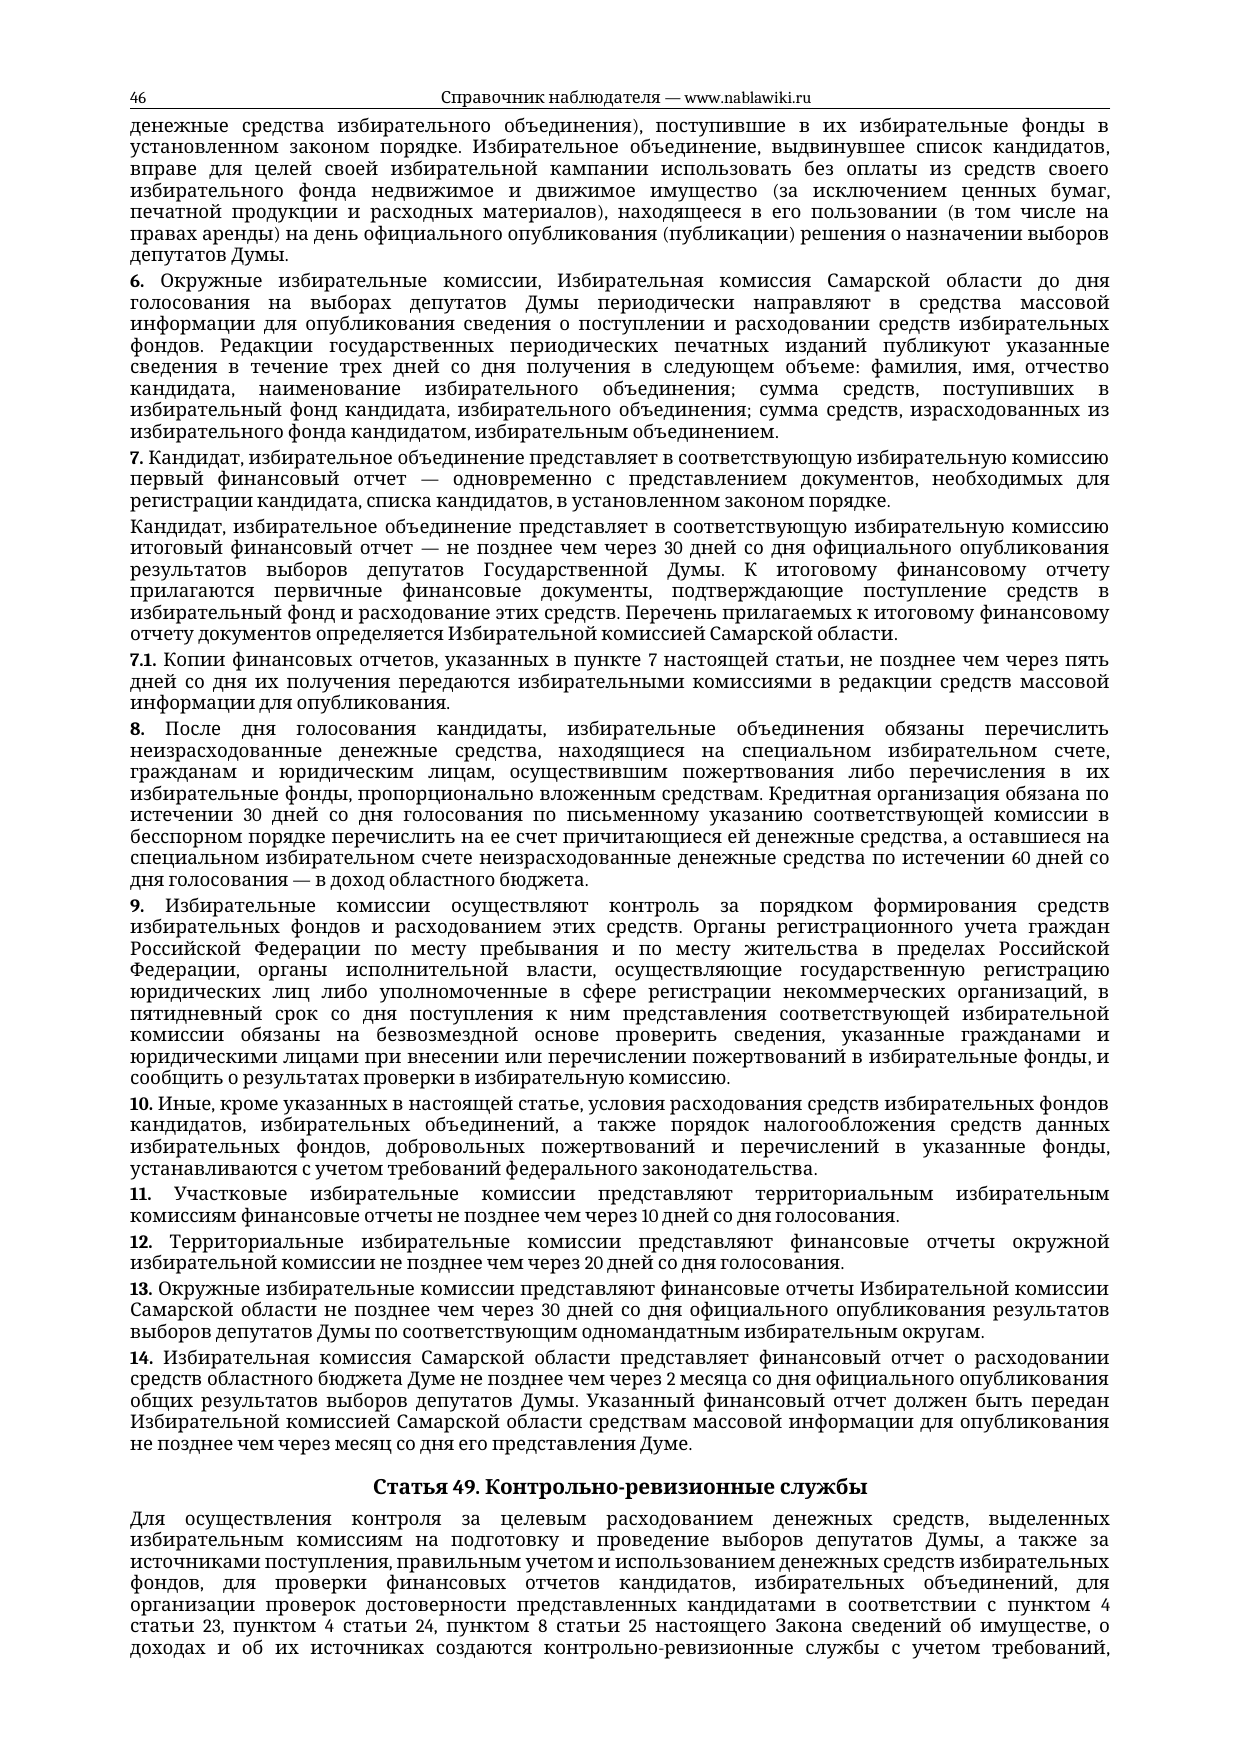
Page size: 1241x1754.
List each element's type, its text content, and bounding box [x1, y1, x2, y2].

text Для осуществления контроля за целевым расходованием денежных средств, выделенных избирательным комиссиям на подготовку и проведение выборов депутатов Думы, а также за источниками поступления, правильным учетом и использованием денежных средств избирательных фондов, для проверки финансовых отчетов кандидатов, избирательных объединений, для организации проверок достоверности представленных кандидатами в соответствии с пунктом 4 статьи 23, пунктом 4 статьи 24, пунктом 8 статьи 25 настоящего Закона сведений об имуществе, о доходах и об их источниках создаются контрольно-ревизионные службы с учетом требований, [130, 1508, 1110, 1659]
text 12. Территориальные избирательные комиссии представляют финансовые отчеты окружной избирательной комиссии не позднее чем через 20 дней со дня голосования. [130, 1231, 1110, 1274]
text 9. Избирательные комиссии осуществляют контроль за порядком формирования средств избирательных фондов и расходованием этих средств. Органы регистрационного учета граждан Российской Федерации по месту пребывания и по месту жительства в пределах Российской Федерации, органы исполнительной власти, осуществляющие государственную регистрацию юридических лиц либо уполномоченные в сфере регистрации некоммерческих организаций, в пятидневный срок со дня поступления к ним представления соответствующей избирательной комиссии обязаны на безвозмездной основе проверить сведения, указанные гражданами и юридическими лицами при внесении или перечислении пожертвований в избирательные фонды, и сообщить о результатах проверки в избирательную комиссию. [130, 895, 1110, 1089]
text 7.1. Копии финансовых отчетов, указанных в пункте 7 настоящей статьи, не позднее чем через пять дней со дня их получения передаются избирательными комиссиями в редакции средств массовой информации для опубликования. [130, 650, 1110, 714]
subtitle Статья 49. Контрольно-ревизионные службы [130, 1476, 1110, 1500]
text 7. Кандидат, избирательное объединение представляет в соответствующую избирательную комиссию первый финансовый отчет — одновременно с представлением документов, необходимых для регистрации кандидата, списка кандидатов, в установленном законом порядке. [130, 447, 1110, 512]
text 10. Иные, кроме указанных в настоящей статье, условия расходования средств избирательных фондов кандидатов, избирательных объединений, а также порядок налогообложения средств данных избирательных фондов, добровольных пожертвований и перечислений в указанные фонды, устанавливаются с учетом требований федерального законодательства. [130, 1093, 1110, 1180]
text 6. Окружные избирательные комиссии, Избирательная комиссия Самарской области до дня голосования на выборах депутатов Думы периодически направляют в средства массовой информации для опубликования сведения о поступлении и расходовании средств избирательных фондов. Редакции государственных периодических печатных изданий публикуют указанные сведения в течение трех дней со дня получения в следующем объеме: фамилия, имя, отчество кандидата, наименование избирательного объединения; сумма средств, поступивших в избирательный фонд кандидата, избирательного объединения; сумма средств, израсходованных из избирательного фонда кандидатом, избирательным объединением. [130, 271, 1110, 443]
text 8. После дня голосования кандидаты, избирательные объединения обязаны перечислить неизрасходованные денежные средства, находящиеся на специальном избирательном счете, гражданам и юридическим лицам, осуществившим пожертвования либо перечисления в их избирательные фонды, пропорционально вложенным средствам. Кредитная организация обязана по истечении 30 дней со дня голосования по письменному указанию соответствующей комиссии в бесспорном порядке перечислить на ее счет причитающиеся ей денежные средства, а оставшиеся на специальном избирательном счете неизрасходованные денежные средства по истечении 60 дней со дня голосования — в доход областного бюджета. [130, 718, 1110, 891]
text денежные средства избирательного объединения), поступившие в их избирательные фонды в установленном законом порядке. Избирательное объединение, выдвинувшее список кандидатов, вправе для целей своей избирательной кампании использовать без оплаты из средств своего избирательного фонда недвижимое и движимое имущество (за исключением ценных бумаг, печатной продукции и расходных материалов), находящееся в его пользовании (в том числе на правах аренды) на день официального опубликования (публикации) решения о назначении выборов депутатов Думы. [130, 116, 1110, 266]
text 11. Участковые избирательные комиссии представляют территориальным избирательным комиссиям финансовые отчеты не позднее чем через 10 дней со дня голосования. [130, 1184, 1110, 1227]
text 13. Окружные избирательные комиссии представляют финансовые отчеты Избирательной комиссии Самарской области не позднее чем через 30 дней со дня официального опубликования результатов выборов депутатов Думы по соответствующим одномандатным избирательным округам. [130, 1278, 1110, 1343]
text 14. Избирательная комиссия Самарской области представляет финансовый отчет о расходовании средств областного бюджета Думе не позднее чем через 2 месяца со дня официального опубликования общих результатов выборов депутатов Думы. Указанный финансовый отчет должен быть передан Избирательной комиссией Самарской области средствам массовой информации для опубликования не позднее чем через месяц со дня его представления Думе. [130, 1347, 1110, 1455]
text Кандидат, избирательное объединение представляет в соответствующую избирательную комиссию итоговый финансовый отчет — не позднее чем через 30 дней со дня официального опубликования результатов выборов депутатов Государственной Думы. К итоговому финансовому отчету прилагаются первичные финансовые документы, подтверждающие поступление средств в избирательный фонд и расходование этих средств. Перечень прилагаемых к итоговому финансовому отчету документов определяется Избирательной комиссией Самарской области. [130, 516, 1110, 646]
